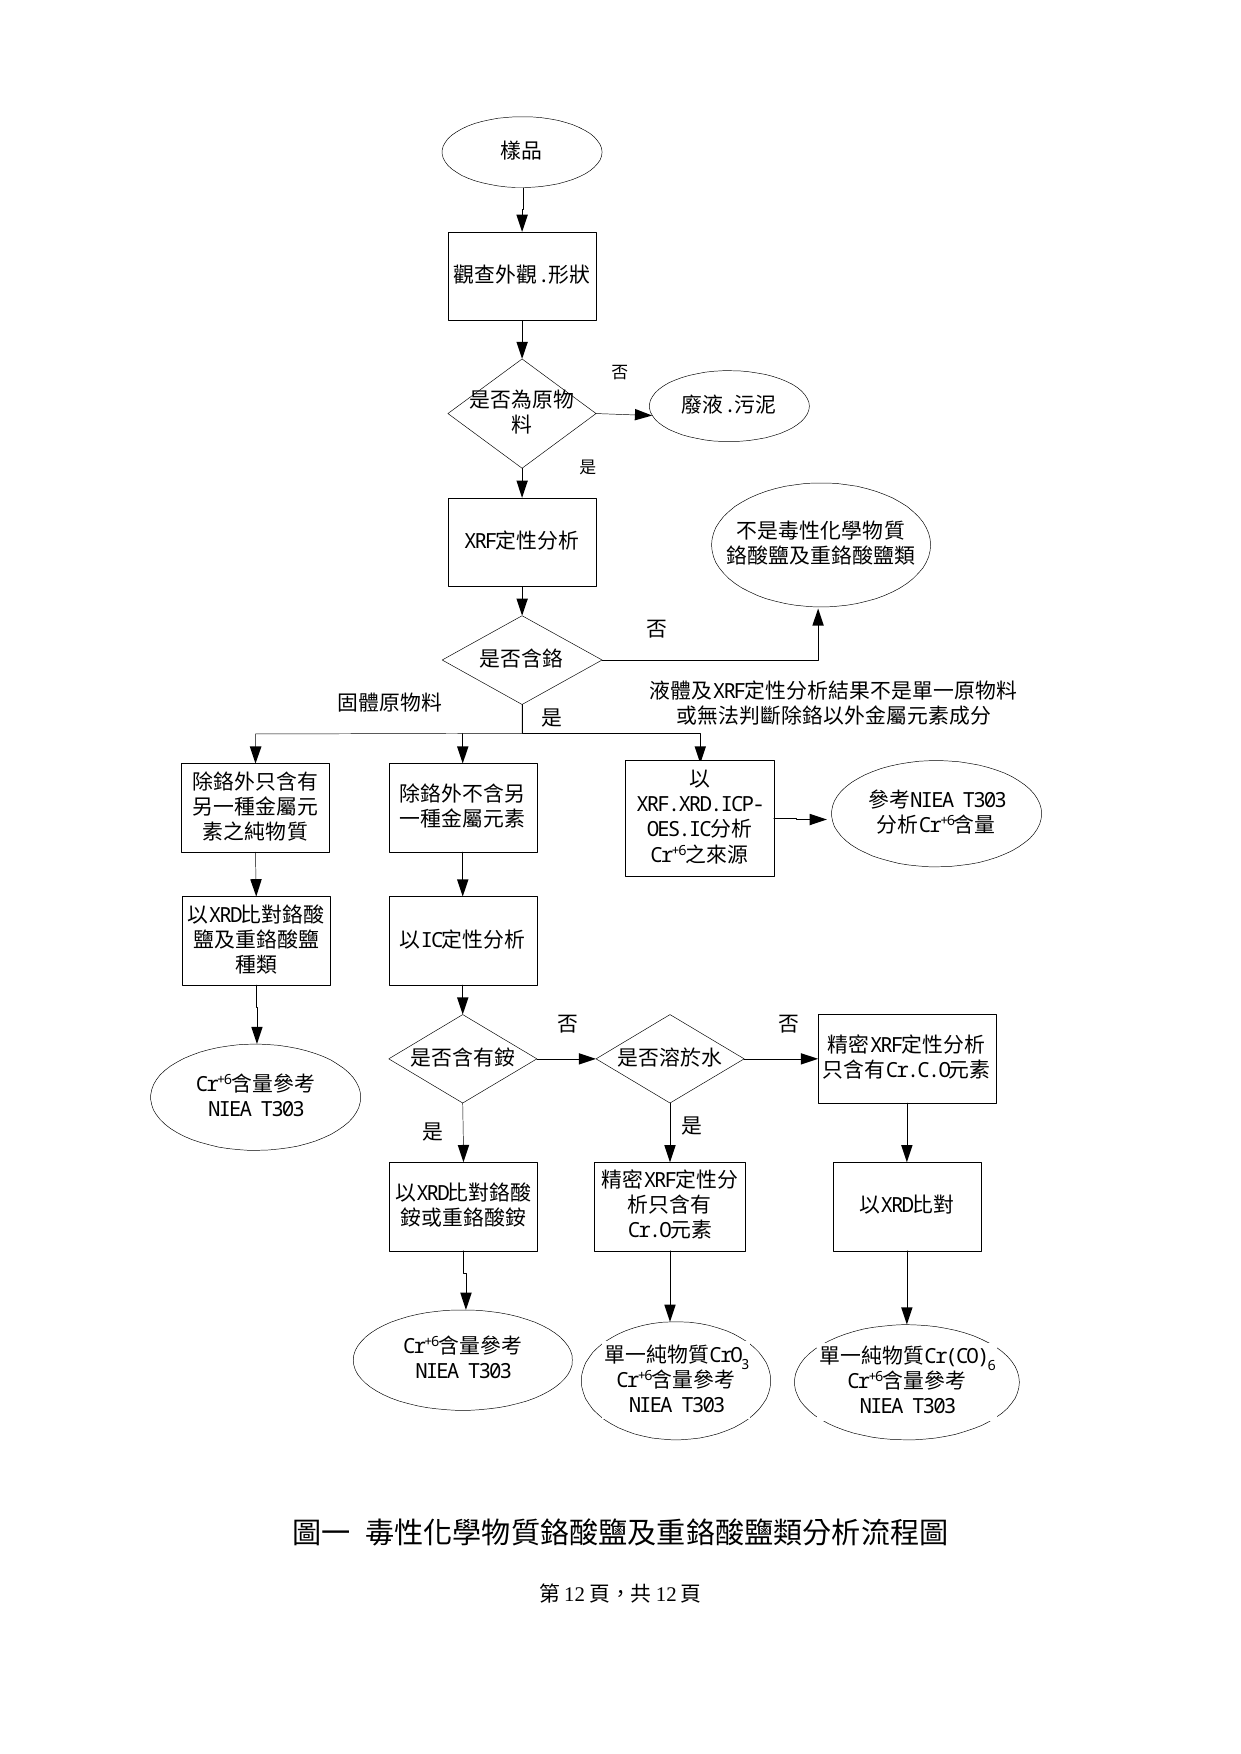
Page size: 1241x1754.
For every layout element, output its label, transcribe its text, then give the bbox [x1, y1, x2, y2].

text 圖一 毒性化學物質鉻酸鹽及重鉻酸鹽類分析流程圖 [148, 114, 1092, 1551]
